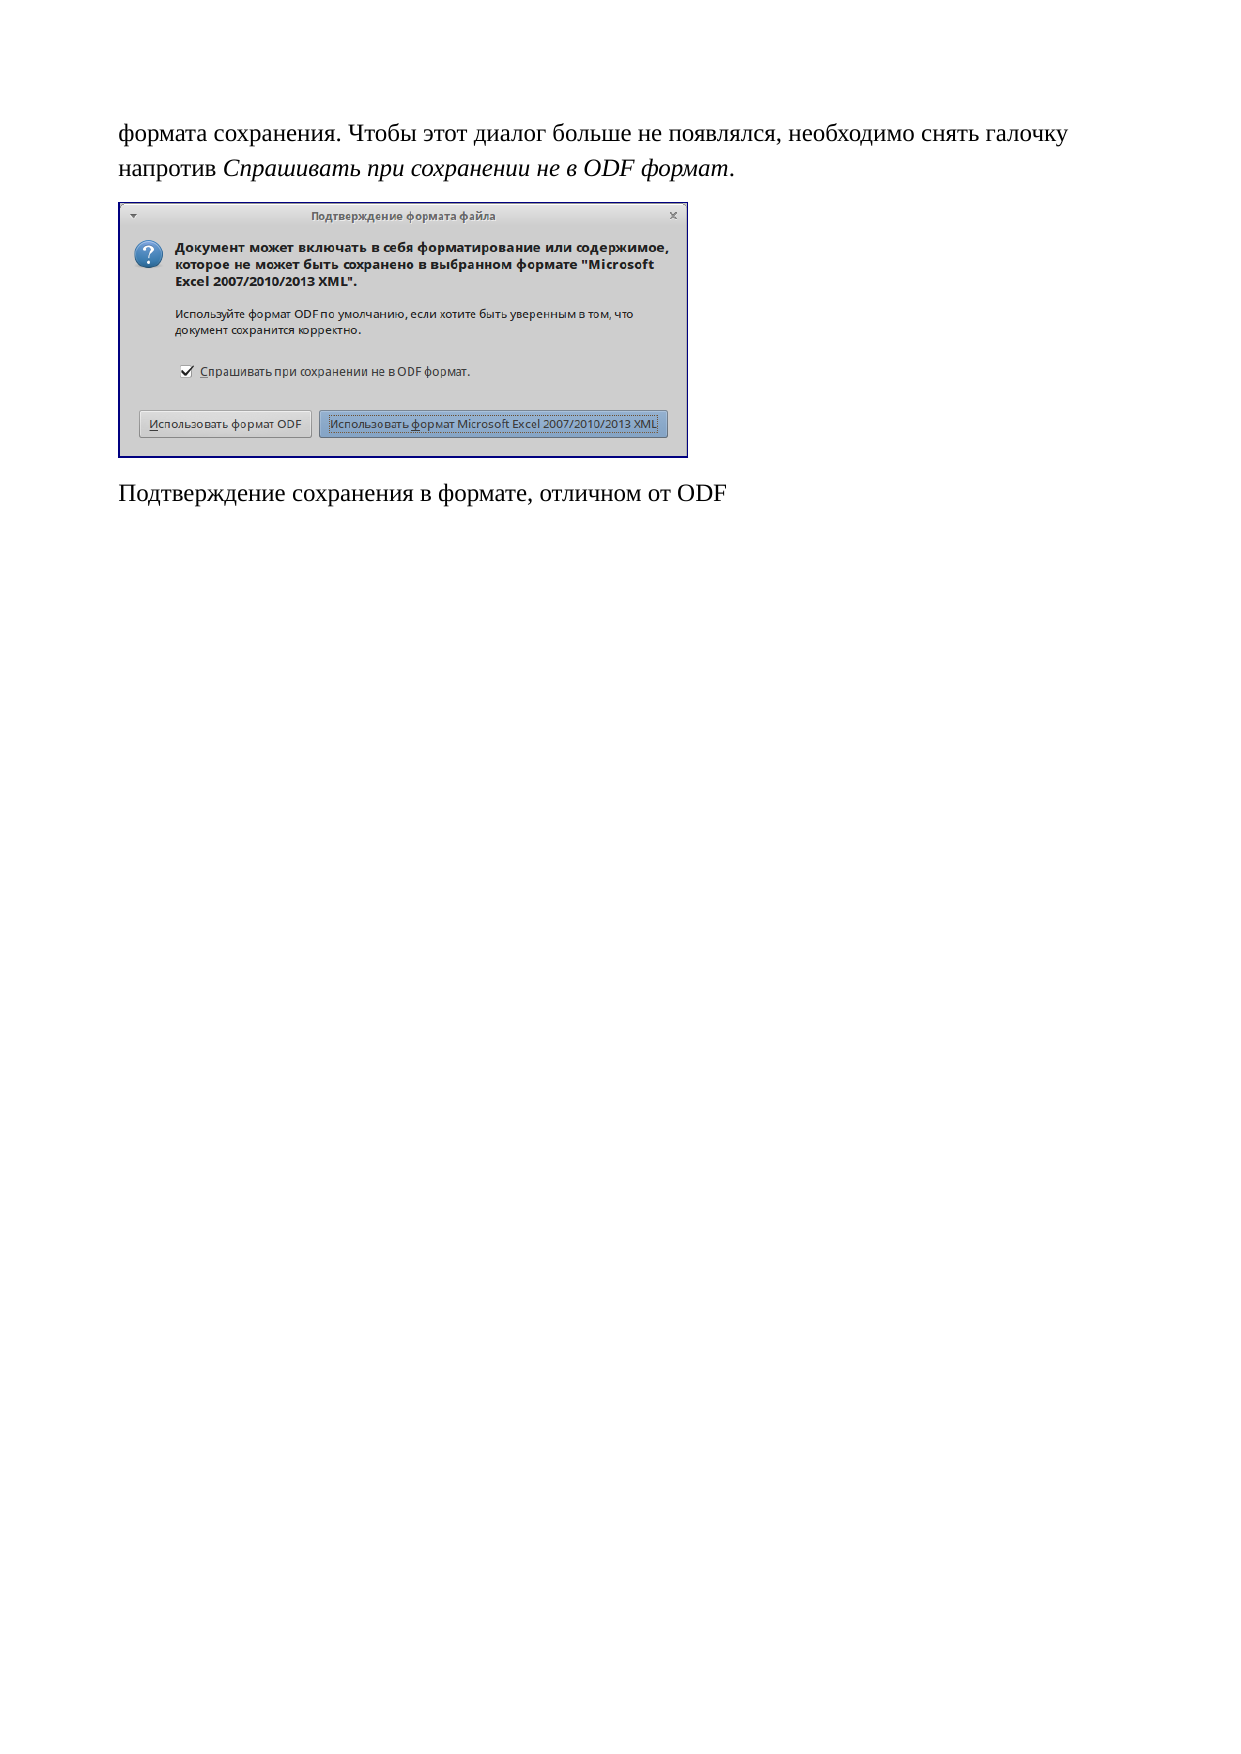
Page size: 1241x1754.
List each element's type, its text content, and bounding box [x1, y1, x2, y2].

text Подтверждение сохранения в формате, отличном от ODF [118, 478, 1122, 507]
picture [120, 203, 687, 456]
text формата сохранения. Чтобы этот диалог больше не появлялся, необходимо снять галочку напротив Спрашивать при сохранении не в ODF формат. [118, 118, 1122, 181]
